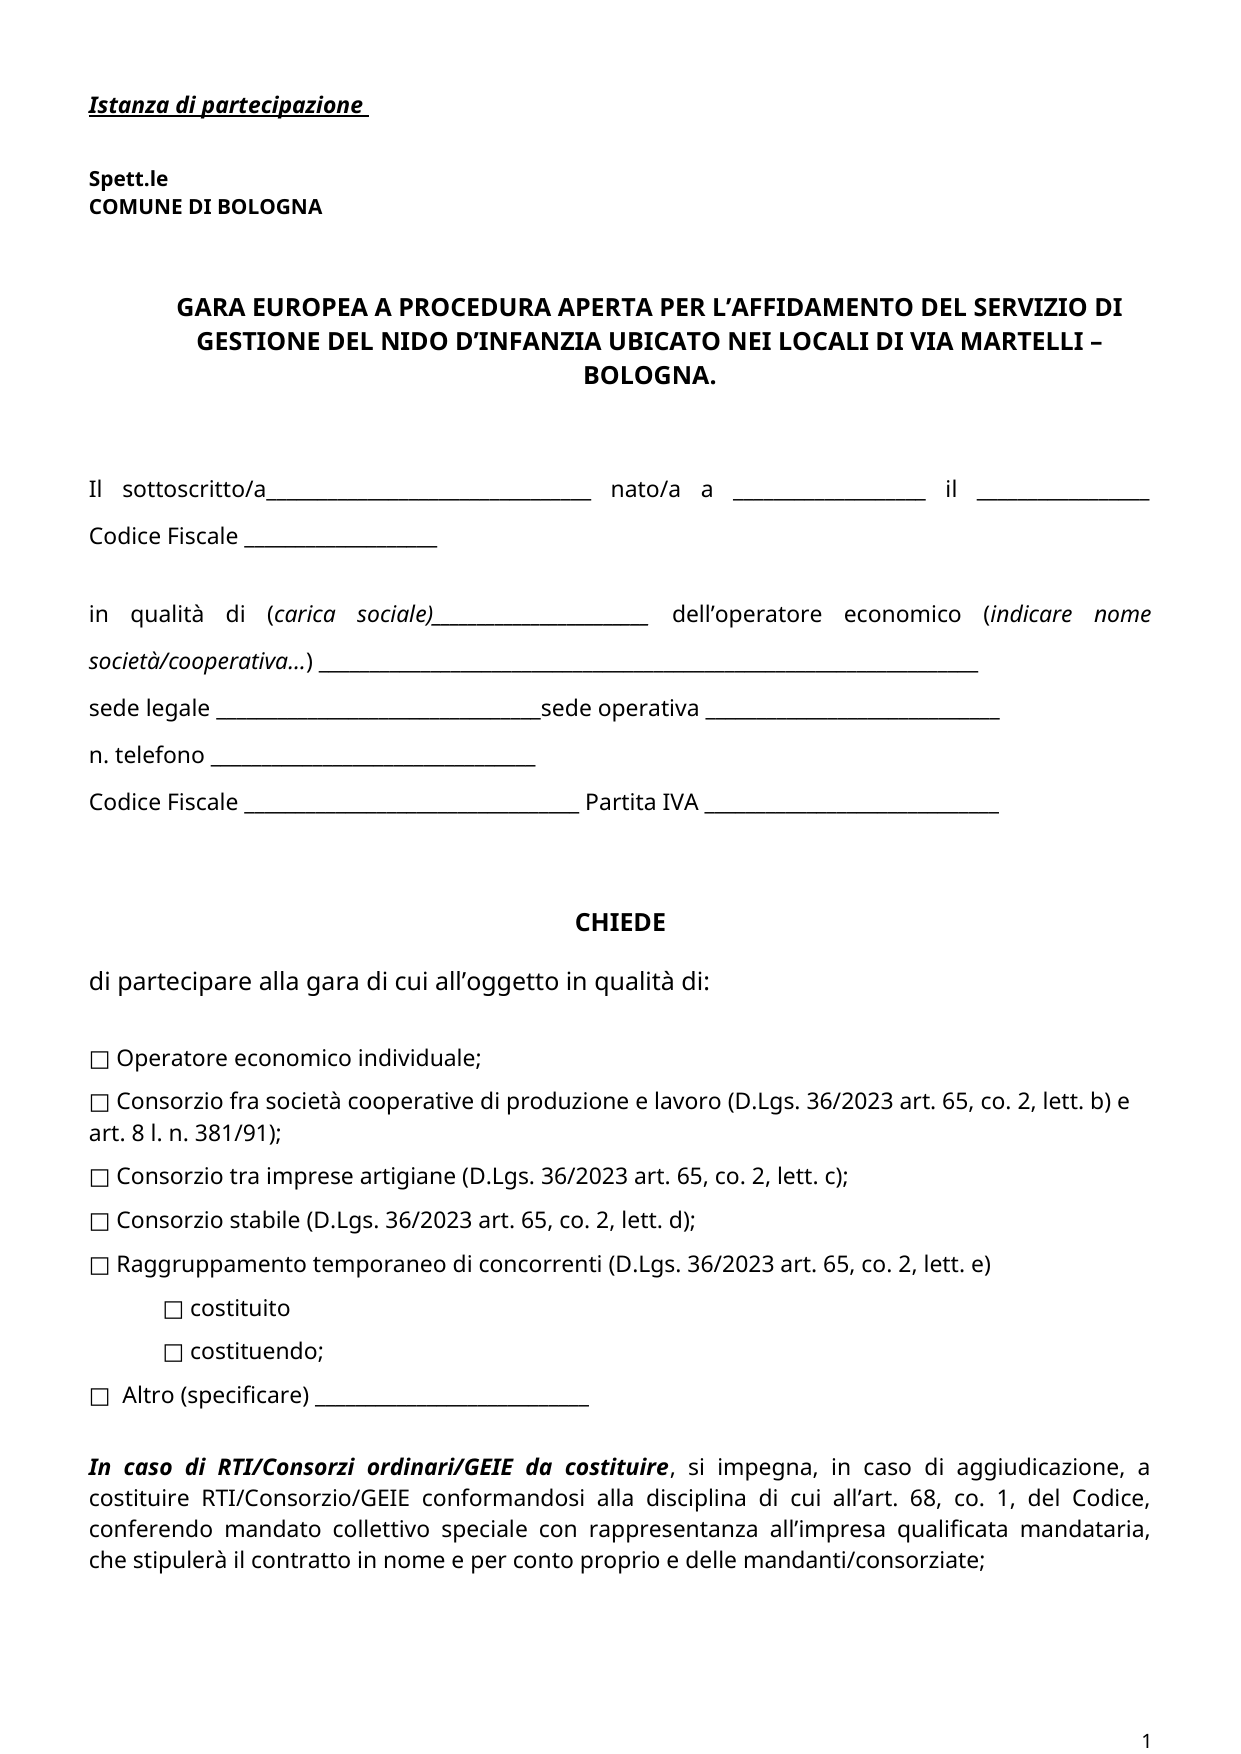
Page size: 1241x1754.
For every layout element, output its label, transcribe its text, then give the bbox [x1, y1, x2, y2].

subtitle Istanza di partecipazione [89, 89, 1152, 120]
subtitle COMUNE DI BOLOGNA [89, 192, 1152, 221]
text In caso di RTI/Consorzi ordinari/GEIE da costituire, si impegna, in caso di aggiudicazione, a costituire RTI/Consorzio/GEIE conformandosi alla disciplina di cui all’art. 68, co. 1, del Codice, conferendo mandato collettivo speciale con rappresentanza all’impresa qualificata mandataria, che stipulerà il contratto in nome e per conto proprio e delle mandanti/consorziate; [89, 1451, 1152, 1576]
text Il sottoscritto/a________________________________ nato/a a ___________________ il _________________ Codice Fiscale ___________________ [89, 473, 1152, 551]
text CHIEDE [89, 904, 1152, 939]
text □ Raggruppamento temporaneo di concorrenti (D.Lgs. 36/2023 art. 65, co. 2, lett. e) [89, 1248, 1152, 1279]
text □ costituito [89, 1291, 1152, 1323]
text n. telefono ________________________________ [89, 739, 1152, 770]
text □ Altro (specificare) ___________________________ [89, 1379, 1152, 1410]
text sede legale ________________________________sede operativa _____________________________ [89, 692, 1152, 723]
text GARA EUROPEA A PROCEDURA APERTA PER L’AFFIDAMENTO DEL SERVIZIO DI GESTIONE DEL NIDO D’INFANZIA UBICATO NEI LOCALI DI VIA MARTELLI – BOLOGNA. [148, 290, 1152, 392]
text □ Consorzio tra imprese artigiane (D.Lgs. 36/2023 art. 65, co. 2, lett. c); [89, 1160, 1152, 1191]
text in qualità di (carica sociale)________________________ dell’operatore economico (indicare nome società/cooperativa…) _________________________________________________________________ [89, 598, 1152, 676]
text □ Operatore economico individuale; [89, 1041, 1152, 1073]
text Codice Fiscale _________________________________ Partita IVA _____________________________ [89, 786, 1152, 817]
text □ costituendo; [89, 1335, 1152, 1366]
text di partecipare alla gara di cui all’oggetto in qualità di: [89, 964, 1152, 998]
text □ Consorzio stabile (D.Lgs. 36/2023 art. 65, co. 2, lett. d); [89, 1204, 1152, 1235]
subtitle Spett.le [89, 164, 1152, 192]
text □ Consorzio fra società cooperative di produzione e lavoro (D.Lgs. 36/2023 art. 65, co. 2, lett. b) e art. 8 l. n. 381/91); [89, 1085, 1152, 1148]
